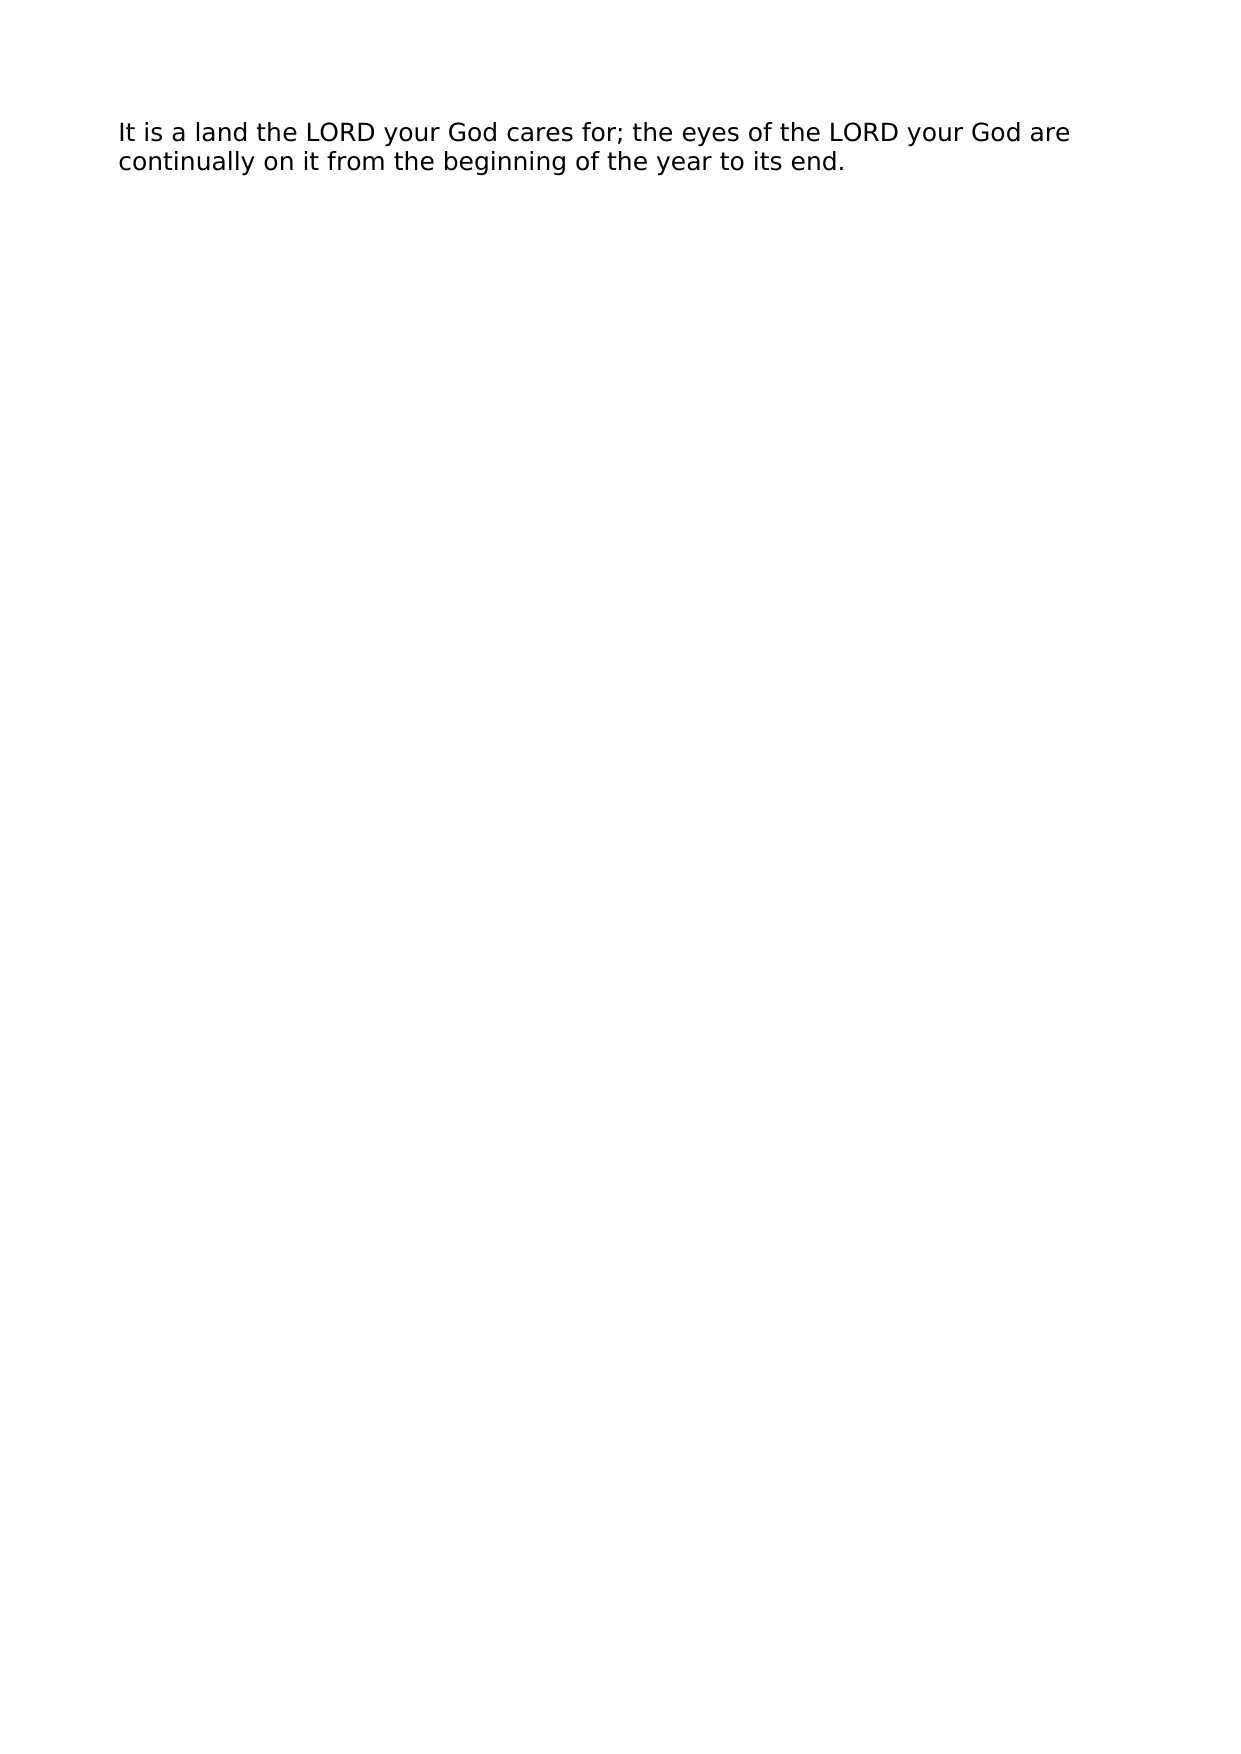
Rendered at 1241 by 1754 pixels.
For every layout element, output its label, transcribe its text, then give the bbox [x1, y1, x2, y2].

text It is a land the LORD your God cares for; the eyes of the LORD your God are continually on it from the beginning of the year to its end. [118, 118, 1122, 176]
